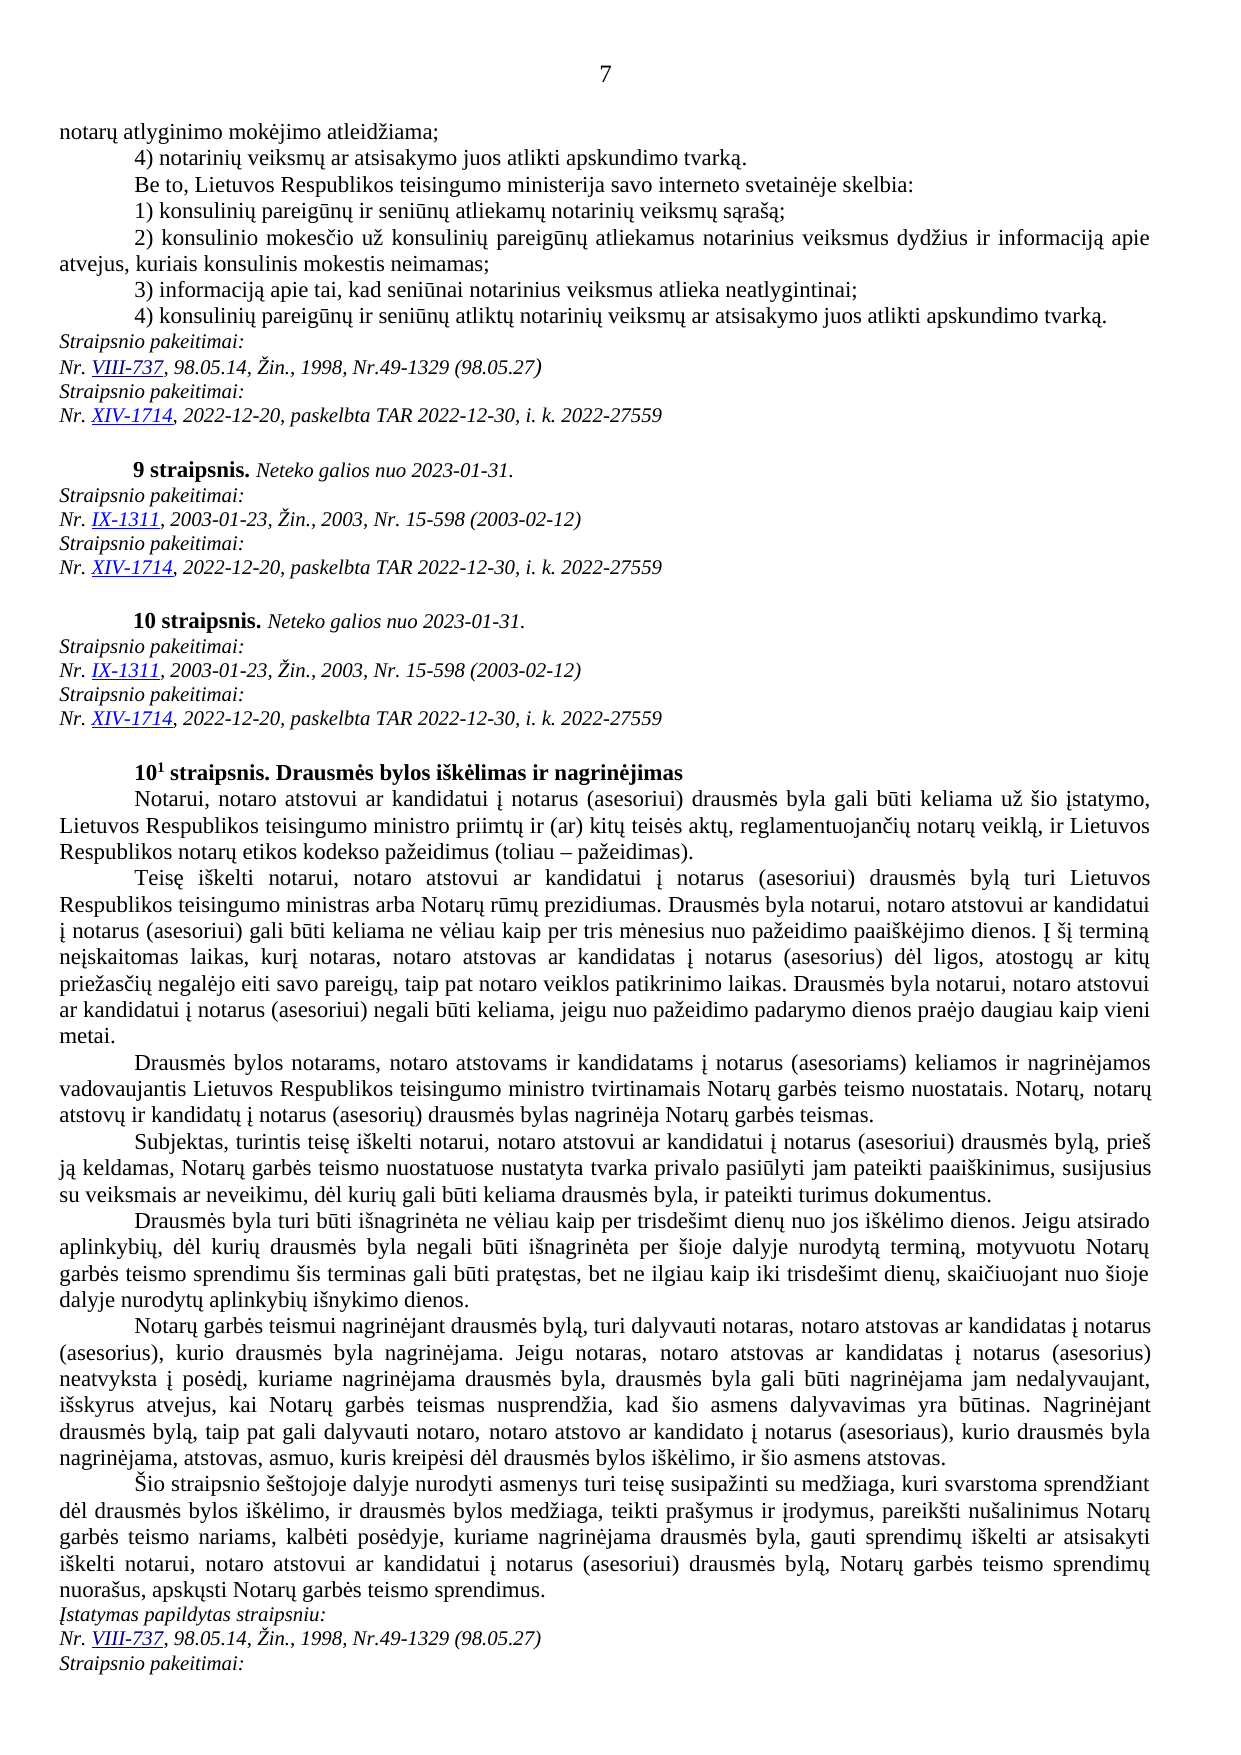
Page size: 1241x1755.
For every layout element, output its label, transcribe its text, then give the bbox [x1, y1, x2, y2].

text Nr. VIII-737, 98.05.14, Žin., 1998, Nr.49-1329 (98.05.27) [59, 1626, 1152, 1650]
text 1) konsulinių pareigūnų ir seniūnų atliekamų notarinių veiksmų sąrašą; [59, 197, 1152, 223]
text Nr. VIII-737, 98.05.14, Žin., 1998, Nr.49-1329 (98.05.27) [59, 353, 1152, 379]
text notarų atlyginimo mokėjimo atleidžiama; [59, 118, 1152, 144]
text Teisę iškelti notarui, notaro atstovui ar kandidatui į notarus (asesoriui) drausmės bylą turi Lietuvos Respublikos teisingumo ministras arba Notarų rūmų prezidiumas. Drausmės byla notarui, notaro atstovui ar kandidatui į notarus (asesoriui) gali būti keliama ne vėliau kaip per tris mėnesius nuo pažeidimo paaiškėjimo dienos. Į šį terminą neįskaitomas laikas, kurį notaras, notaro atstovas ar kandidatas į notarus (asesorius) dėl ligos, atostogų ar kitų priežasčių negalėjo eiti savo pareigų, taip pat notaro veiklos patikrinimo laikas. Drausmės byla notarui, notaro atstovui ar kandidatui į notarus (asesoriui) negali būti keliama, jeigu nuo pažeidimo padarymo dienos praėjo daugiau kaip vieni metai. [59, 864, 1152, 1049]
text Nr. IX-1311, 2003-01-23, Žin., 2003, Nr. 15-598 (2003-02-12) [59, 507, 1152, 531]
text Drausmės byla turi būti išnagrinėta ne vėliau kaip per trisdešimt dienų nuo jos iškėlimo dienos. Jeigu atsirado aplinkybių, dėl kurių drausmės byla negali būti išnagrinėta per šioje dalyje nurodytą terminą, motyvuotu Notarų garbės teismo sprendimu šis terminas gali būti pratęstas, bet ne ilgiau kaip iki trisdešimt dienų, skaičiuojant nuo šioje dalyje nurodytų aplinkybių išnykimo dienos. [59, 1207, 1152, 1312]
text Šio straipsnio šeštojoje dalyje nurodyti asmenys turi teisę susipažinti su medžiaga, kuri svarstoma sprendžiant dėl drausmės bylos iškėlimo, ir drausmės bylos medžiaga, teikti prašymus ir įrodymus, pareikšti nušalinimus Notarų garbės teismo nariams, kalbėti posėdyje, kuriame nagrinėjama drausmės byla, gauti sprendimų iškelti ar atsisakyti iškelti notarui, notaro atstovui ar kandidatui į notarus (asesoriui) drausmės bylą, Notarų garbės teismo sprendimų nuorašus, apskųsti Notarų garbės teismo sprendimus. [59, 1471, 1152, 1602]
text Įstatymas papildytas straipsniu: [59, 1602, 1152, 1626]
text Drausmės bylos notarams, notaro atstovams ir kandidatams į notarus (asesoriams) keliamos ir nagrinėjamos vadovaujantis Lietuvos Respublikos teisingumo ministro tvirtinamais Notarų garbės teismo nuostatais. Notarų, notarų atstovų ir kandidatų į notarus (asesorių) drausmės bylas nagrinėja Notarų garbės teismas. [59, 1049, 1152, 1128]
text Straipsnio pakeitimai: [59, 379, 1152, 403]
text Nr. XIV-1714, 2022-12-20, paskelbta TAR 2022-12-30, i. k. 2022-27559 [59, 706, 1152, 730]
text 2) konsulinio mokesčio už konsulinių pareigūnų atliekamus notarinius veiksmus dydžius ir informaciją apie atvejus, kuriais konsulinis mokestis neimamas; [59, 223, 1152, 276]
text Nr. XIV-1714, 2022-12-20, paskelbta TAR 2022-12-30, i. k. 2022-27559 [59, 403, 1152, 427]
text Notarų garbės teismui nagrinėjant drausmės bylą, turi dalyvauti notaras, notaro atstovas ar kandidatas į notarus (asesorius), kurio drausmės byla nagrinėjama. Jeigu notaras, notaro atstovas ar kandidatas į notarus (asesorius) neatvyksta į posėdį, kuriame nagrinėjama drausmės byla, drausmės byla gali būti nagrinėjama jam nedalyvaujant, išskyrus atvejus, kai Notarų garbės teismas nusprendžia, kad šio asmens dalyvavimas yra būtinas. Nagrinėjant drausmės bylą, taip pat gali dalyvauti notaro, notaro atstovo ar kandidato į notarus (asesoriaus), kurio drausmės byla nagrinėjama, atstovas, asmuo, kuris kreipėsi dėl drausmės bylos iškėlimo, ir šio asmens atstovas. [59, 1312, 1152, 1471]
text 4) konsulinių pareigūnų ir seniūnų atliktų notarinių veiksmų ar atsisakymo juos atlikti apskundimo tvarką. [59, 303, 1152, 329]
text 10 straipsnis. Neteko galios nuo 2023-01-31. [59, 608, 1152, 634]
text Straipsnio pakeitimai: [59, 483, 1152, 507]
text Straipsnio pakeitimai: [59, 634, 1152, 658]
text Straipsnio pakeitimai: [59, 682, 1152, 706]
text Straipsnio pakeitimai: [59, 531, 1152, 555]
text Notarui, notaro atstovui ar kandidatui į notarus (asesoriui) drausmės byla gali būti keliama už šio įstatymo, Lietuvos Respublikos teisingumo ministro priimtų ir (ar) kitų teisės aktų, reglamentuojančių notarų veiklą, ir Lietuvos Respublikos notarų etikos kodekso pažeidimus (toliau – pažeidimas). [59, 785, 1152, 864]
text Subjektas, turintis teisę iškelti notarui, notaro atstovui ar kandidatui į notarus (asesoriui) drausmės bylą, prieš ją keldamas, Notarų garbės teismo nuostatuose nustatyta tvarka privalo pasiūlyti jam pateikti paaiškinimus, susijusius su veiksmais ar neveikimu, dėl kurių gali būti keliama drausmės byla, ir pateikti turimus dokumentus. [59, 1128, 1152, 1207]
text Be to, Lietuvos Respublikos teisingumo ministerija savo interneto svetainėje skelbia: [59, 171, 1152, 197]
text 3) informaciją apie tai, kad seniūnai notarinius veiksmus atlieka neatlygintinai; [59, 276, 1152, 303]
text 4) notarinių veiksmų ar atsisakymo juos atlikti apskundimo tvarką. [59, 144, 1152, 171]
text Straipsnio pakeitimai: [59, 329, 1152, 353]
text Nr. IX-1311, 2003-01-23, Žin., 2003, Nr. 15-598 (2003-02-12) [59, 658, 1152, 682]
text Straipsnio pakeitimai: [59, 1650, 1152, 1674]
text 101 straipsnis. Drausmės bylos iškėlimas ir nagrinėjimas [59, 759, 1152, 785]
text Nr. XIV-1714, 2022-12-20, paskelbta TAR 2022-12-30, i. k. 2022-27559 [59, 555, 1152, 579]
text 9 straipsnis. Neteko galios nuo 2023-01-31. [59, 456, 1152, 483]
